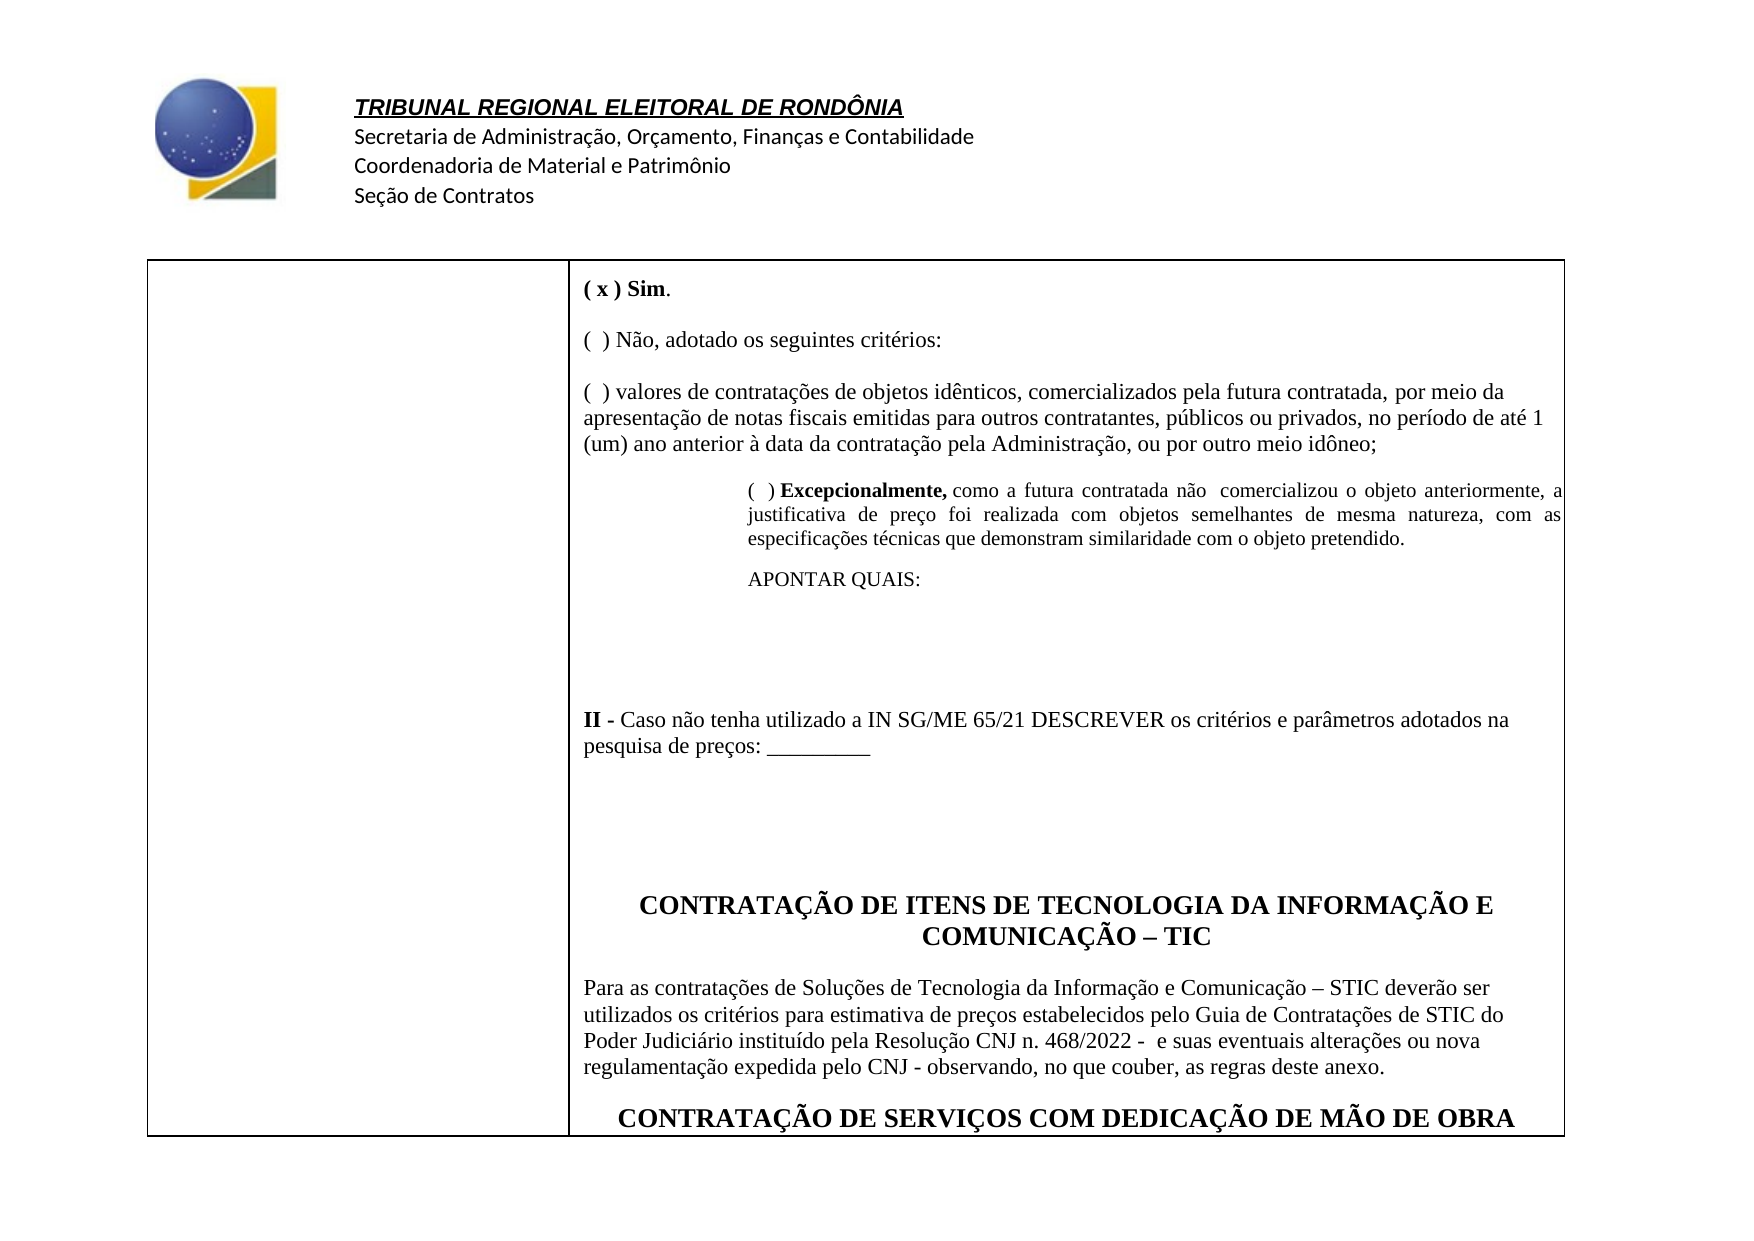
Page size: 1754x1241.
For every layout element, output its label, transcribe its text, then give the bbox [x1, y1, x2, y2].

table_cell ( x ) Sim. ( ) Não, adotado os seguintes critérios: ( ) valores de contratações de objetos idênticos, comercializados pela futura contratada, por meio da apresentação de notas fiscais emitidas para outros contratantes, públicos ou privados, no período de até 1 (um) ano anterior à data da contratação pela Administração, ou por outro meio idôneo; ( ) Excepcionalmente, como a futura contratada não comercializou o objeto anteriormente, a justificativa de preço foi realizada com objetos semelhantes de mesma natureza, com as especificações técnicas que demonstram similaridade com o objeto pretendido. APONTAR QUAIS: II - Caso não tenha utilizado a IN SG/ME 65/21 DESCREVER os critérios e parâmetros adotados na pesquisa de preços: _________ CONTRATAÇÃO DE ITENS DE TECNOLOGIA DA INFORMAÇÃO E COMUNICAÇÃO – TIC Para as contratações de Soluções de Tecnologia da Informação e Comunicação – STIC deverão ser utilizados os critérios para estimativa de preços estabelecidos pelo Guia de Contratações de STIC do Poder Judiciário instituído pela Resolução CNJ n. 468/2022 - e suas eventuais alterações ou nova regulamentação expedida pelo CNJ - observando, no que couber, as regras deste anexo. CONTRATAÇÃO DE SERVIÇOS COM DEDICAÇÃO DE MÃO DE OBRA [570, 261, 1564, 1135]
table_cell [148, 261, 568, 1135]
